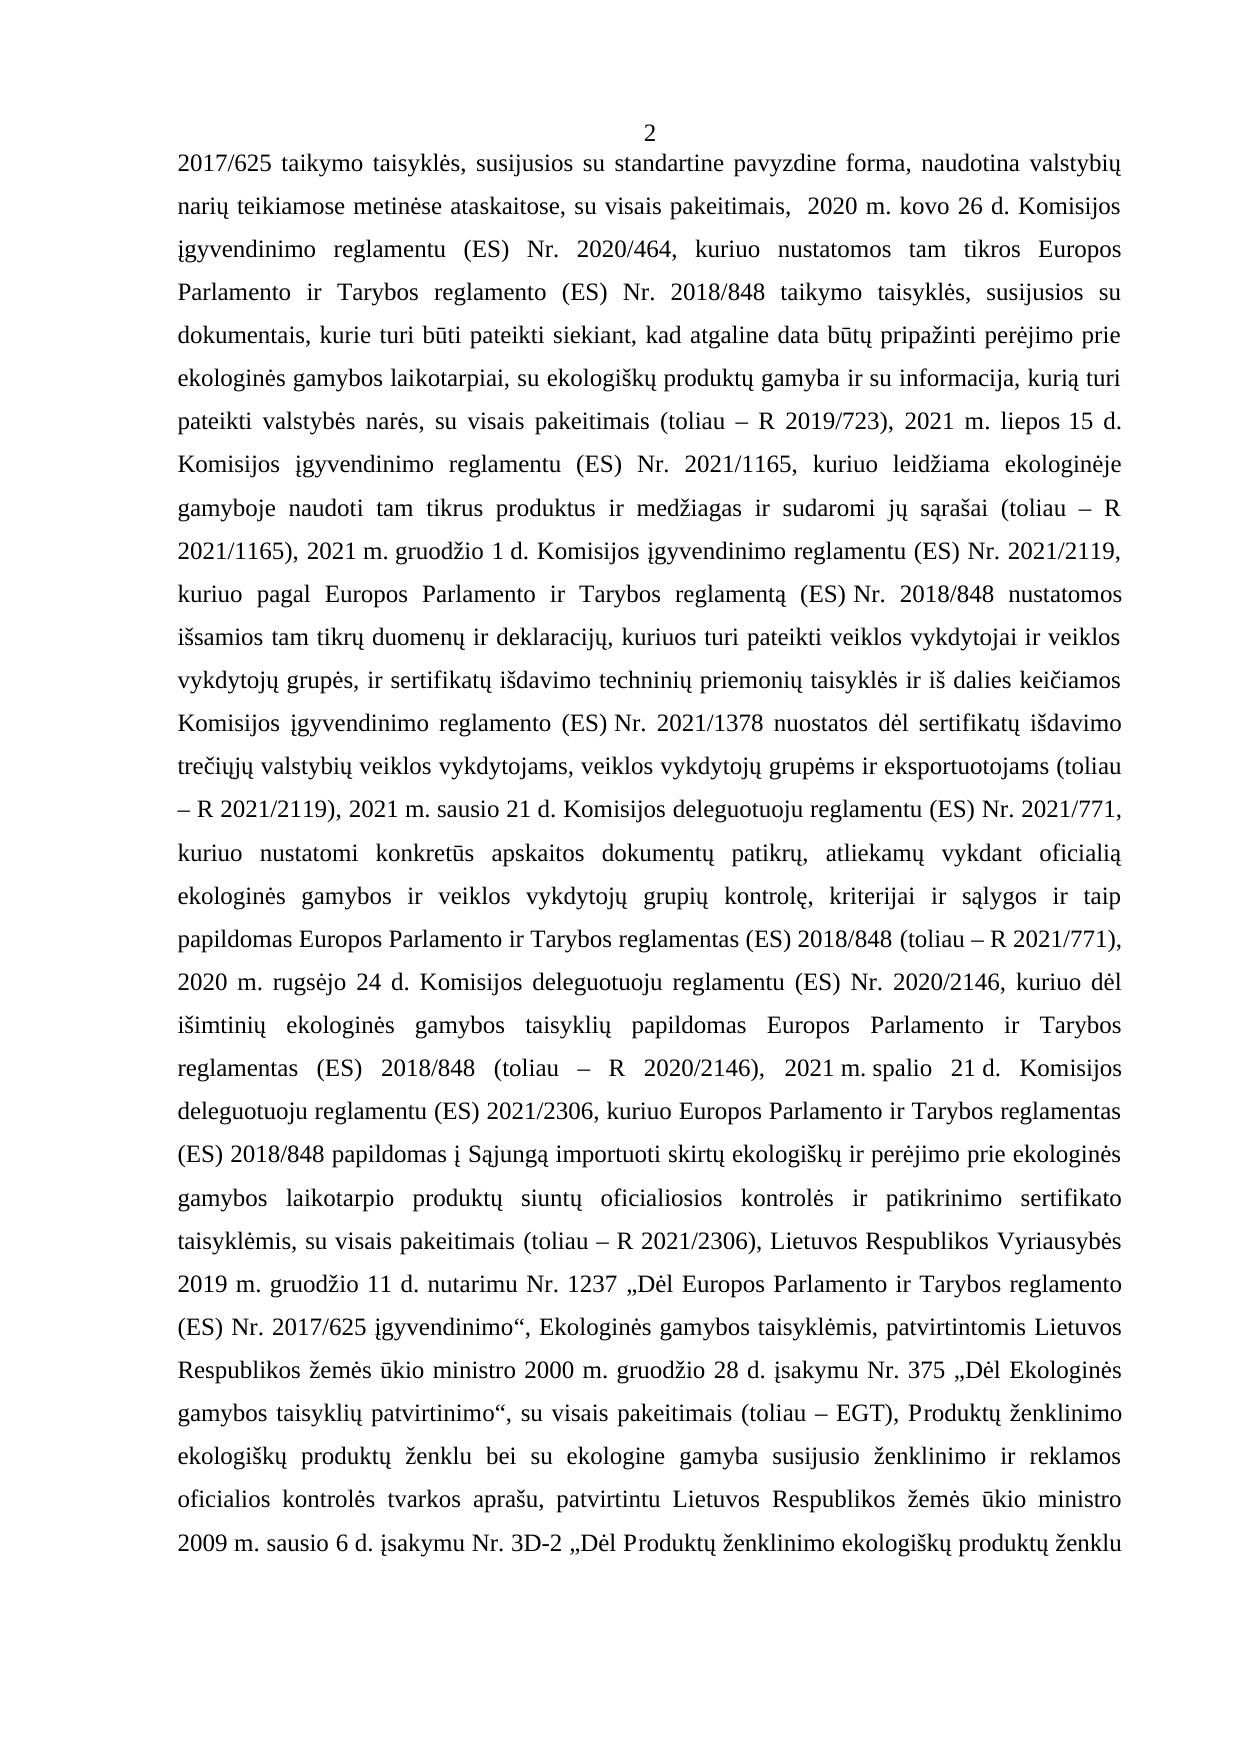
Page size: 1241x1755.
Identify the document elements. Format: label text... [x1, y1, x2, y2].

text 2017/625 taikymo taisyklės, susijusios su standartine pavyzdine forma, naudotina valstybių narių teikiamose metinėse ataskaitose, su visais pakeitimais, 2020 m. kovo 26 d. Komisijos įgyvendinimo reglamentu (ES) Nr. 2020/464, kuriuo nustatomos tam tikros Europos Parlamento ir Tarybos reglamento (ES) Nr. 2018/848 taikymo taisyklės, susijusios su dokumentais, kurie turi būti pateikti siekiant, kad atgaline data būtų pripažinti perėjimo prie ekologinės gamybos laikotarpiai, su ekologiškų produktų gamyba ir su informacija, kurią turi pateikti valstybės narės, su visais pakeitimais (toliau – R 2019/723), 2021 m. liepos 15 d. Komisijos įgyvendinimo reglamentu (ES) Nr. 2021/1165, kuriuo leidžiama ekologinėje gamyboje naudoti tam tikrus produktus ir medžiagas ir sudaromi jų sąrašai (toliau – R 2021/1165), 2021 m. gruodžio 1 d. Komisijos įgyvendinimo reglamentu (ES) Nr. 2021/2119, kuriuo pagal Europos Parlamento ir Tarybos reglamentą (ES) Nr. 2018/848 nustatomos išsamios tam tikrų duomenų ir deklaracijų, kuriuos turi pateikti veiklos vykdytojai ir veiklos vykdytojų grupės, ir sertifikatų išdavimo techninių priemonių taisyklės ir iš dalies keičiamos Komisijos įgyvendinimo reglamento (ES) Nr. 2021/1378 nuostatos dėl sertifikatų išdavimo trečiųjų valstybių veiklos vykdytojams, veiklos vykdytojų grupėms ir eksportuotojams (toliau – R 2021/2119), 2021 m. sausio 21 d. Komisijos deleguotuoju reglamentu (ES) Nr. 2021/771, kuriuo nustatomi konkretūs apskaitos dokumentų patikrų, atliekamų vykdant oficialią ekologinės gamybos ir veiklos vykdytojų grupių kontrolę, kriterijai ir sąlygos ir taip papildomas Europos Parlamento ir Tarybos reglamentas (ES) 2018/848 (toliau – R 2021/771), 2020 m. rugsėjo 24 d. Komisijos deleguotuoju reglamentu (ES) Nr. 2020/2146, kuriuo dėl išimtinių ekologinės gamybos taisyklių papildomas Europos Parlamento ir Tarybos reglamentas (ES) 2018/848 (toliau – R 2020/2146), 2021 m. spalio 21 d. Komisijos deleguotuoju reglamentu (ES) 2021/2306, kuriuo Europos Parlamento ir Tarybos reglamentas (ES) 2018/848 papildomas į Sąjungą importuoti skirtų ekologiškų ir perėjimo prie ekologinės gamybos laikotarpio produktų siuntų oficialiosios kontrolės ir patikrinimo sertifikato taisyklėmis, su visais pakeitimais (toliau – R 2021/2306), Lietuvos Respublikos Vyriausybės 2019 m. gruodžio 11 d. nutarimu Nr. 1237 „Dėl Europos Parlamento ir Tarybos reglamento (ES) Nr. 2017/625 įgyvendinimo“, Ekologinės gamybos taisyklėmis, patvirtintomis Lietuvos Respublikos žemės ūkio ministro 2000 m. gruodžio 28 d. įsakymu Nr. 375 „Dėl Ekologinės gamybos taisyklių patvirtinimo“, su visais pakeitimais (toliau – EGT), Produktų ženklinimo ekologiškų produktų ženklu bei su ekologine gamyba susijusio ženklinimo ir reklamos oficialios kontrolės tvarkos aprašu, patvirtintu Lietuvos Respublikos žemės ūkio ministro 2009 m. sausio 6 d. įsakymu Nr. 3D-2 „Dėl Produktų ženklinimo ekologiškų produktų ženklu [177, 148, 1122, 1556]
